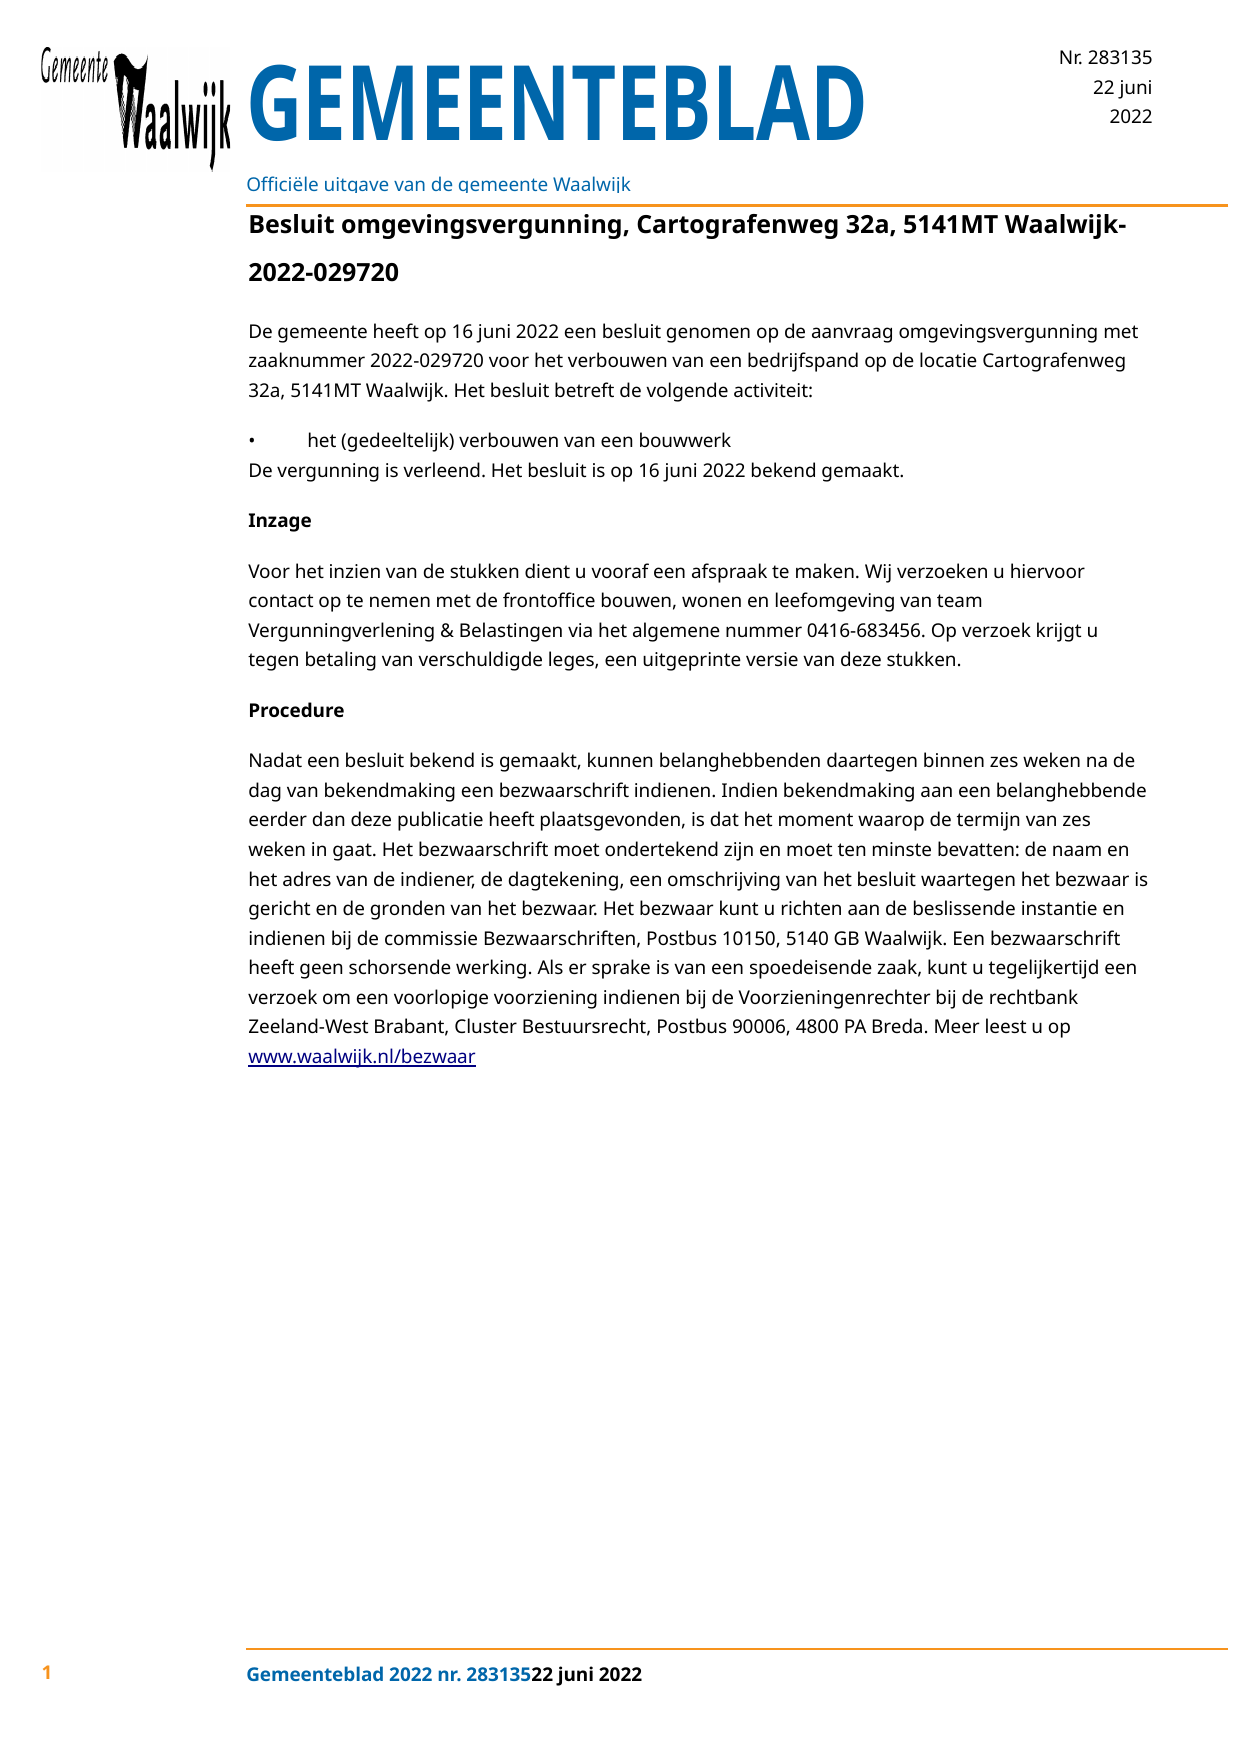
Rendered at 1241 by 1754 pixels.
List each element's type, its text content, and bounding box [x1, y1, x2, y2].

text De vergunning is verleend. Het besluit is op 16 juni 2022 bekend gemaakt. [248, 457, 1152, 483]
text Besluit omgevingsvergunning, Cartografenweg 32a, 5141MT Waalwijk-2022-029720 [248, 207, 1152, 288]
text Inzage [248, 507, 1152, 533]
text Voor het inzien van de stukken dient u vooraf een afspraak te maken. Wij verzoeken u hiervoor contact op te nemen met de frontoffice bouwen, wonen en leefomgeving van team Vergunningverlening & Belastingen via het algemene nummer 0416-683456. Op verzoek krijgt u tegen betaling van verschuldigde leges, een uitgeprinte versie van deze stukken. [248, 558, 1152, 672]
picture [41, 47, 231, 172]
text Procedure [248, 697, 1152, 723]
text Nadat een besluit bekend is gemaakt, kunnen belanghebbenden daartegen binnen zes weken na de dag van bekendmaking een bezwaarschrift indienen. Indien bekendmaking aan een belanghebbende eerder dan deze publicatie heeft plaatsgevonden, is dat het moment waarop de termijn van zes weken in gaat. Het bezwaarschrift moet ondertekend zijn en moet ten minste bevatten: de naam en het adres van de indiener, de dagtekening, een omschrijving van het besluit waartegen het bezwaar is gericht en de gronden van het bezwaar. Het bezwaar kunt u richten aan de beslissende instantie en indienen bij de commissie Bezwaarschriften, Postbus 10150, 5140 GB Waalwijk. Een bezwaarschrift heeft geen schorsende werking. Als er sprake is van een spoedeisende zaak, kunt u tegelijkertijd een verzoek om een voorlopige voorziening indienen bij de Voorzieningenrechter bij de rechtbank Zeeland-West Brabant, Cluster Bestuursrecht, Postbus 90006, 4800 PA Breda. Meer leest u op www.waalwijk.nl/bezwaar [248, 747, 1152, 1069]
list het (gedeeltelijk) verbouwen van een bouwwerk [248, 427, 1152, 453]
text De gemeente heeft op 16 juni 2022 een besluit genomen op de aanvraag omgevingsvergunning met zaaknummer 2022-029720 voor het verbouwen van een bedrijfspand op de locatie Cartografenweg 32a, 5141MT Waalwijk. Het besluit betreft de volgende activiteit: [248, 318, 1152, 403]
